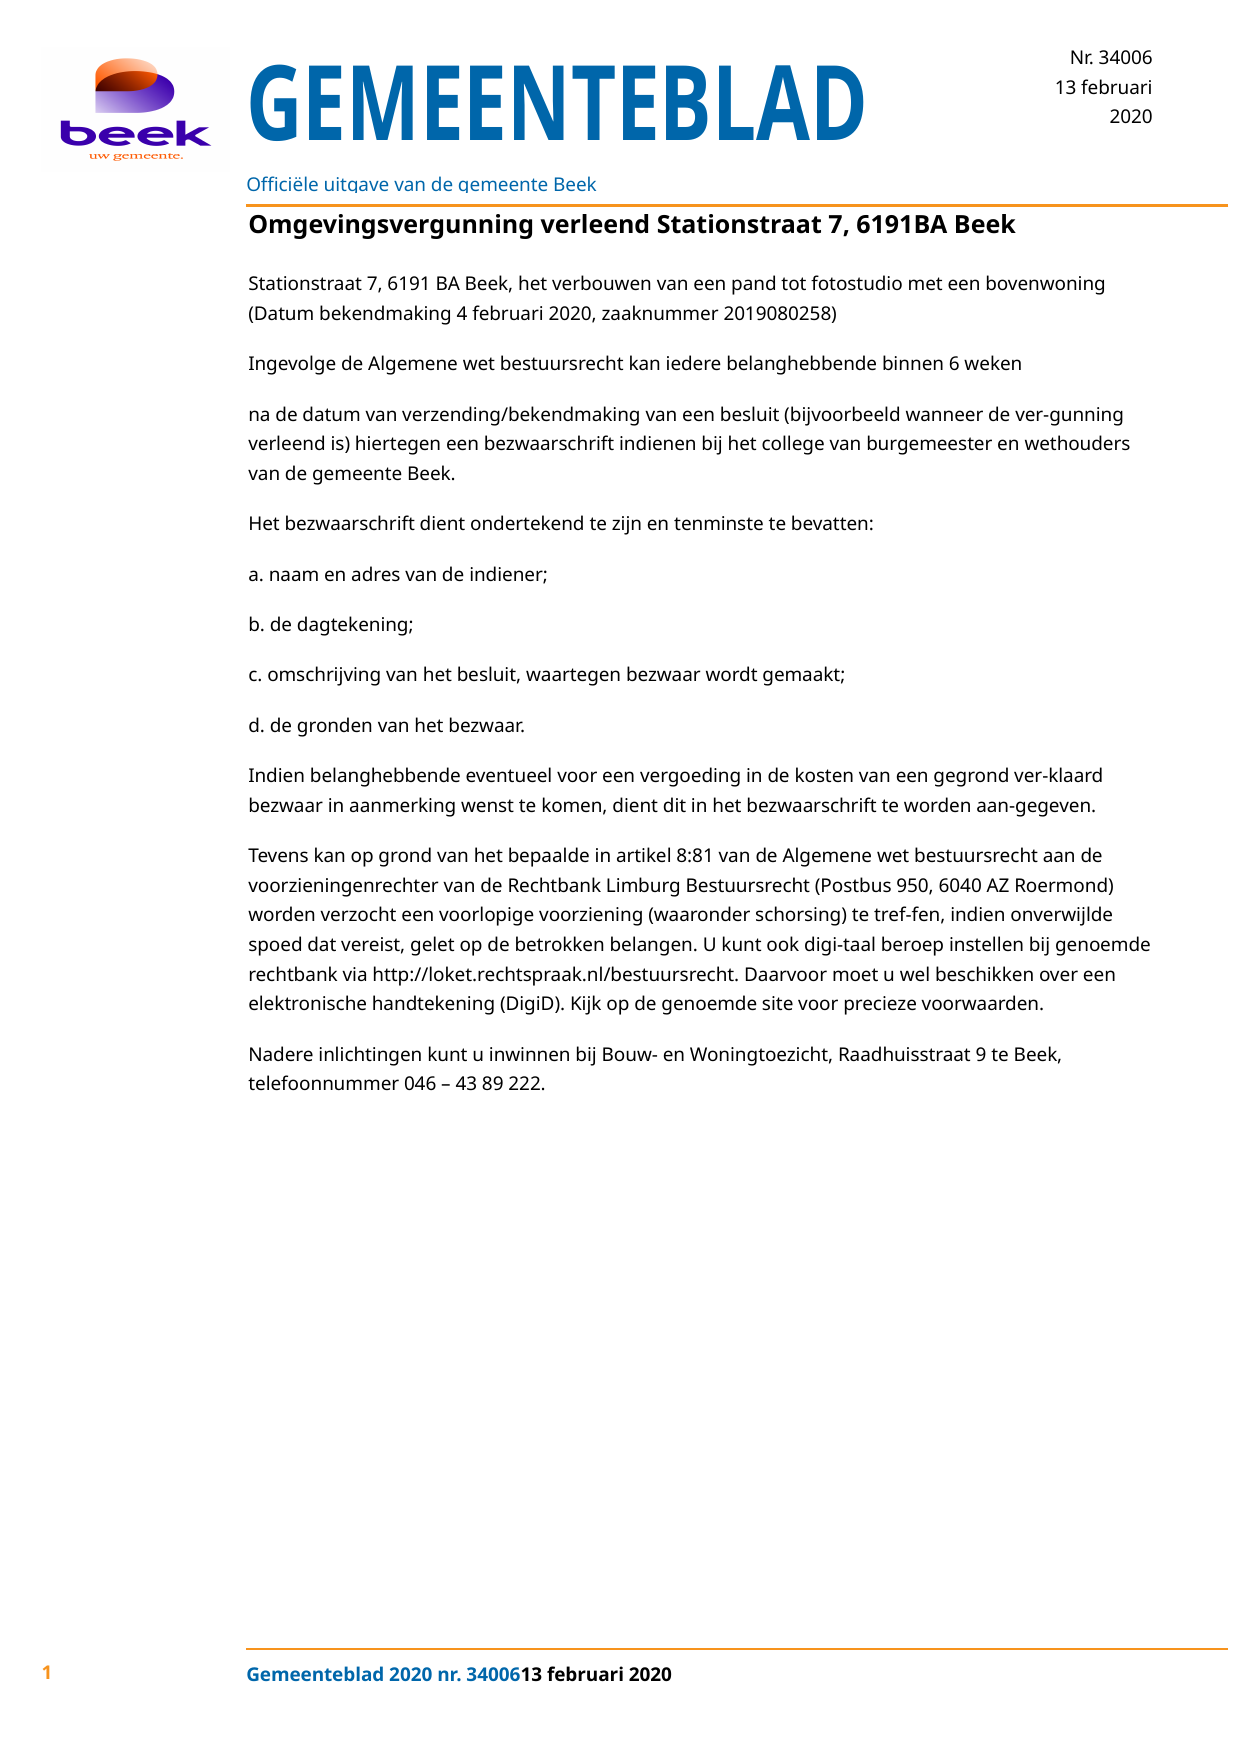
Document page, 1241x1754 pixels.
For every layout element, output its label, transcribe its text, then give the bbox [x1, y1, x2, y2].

text a. naam en adres van de indiener; [248, 561, 1152, 586]
text c. omschrijving van het besluit, waartegen bezwaar wordt gemaakt; [248, 662, 1152, 687]
text Het bezwaarschrift dient ondertekend te zijn en tenminste te bevatten: [248, 510, 1152, 536]
text na de datum van verzending/bekendmaking van een besluit (bijvoorbeeld wanneer de ver-gunning verleend is) hiertegen een bezwaarschrift indienen bij het college van burgemeester en wethouders van de gemeente Beek. [248, 401, 1152, 486]
text d. de gronden van het bezwaar. [248, 712, 1152, 738]
text Nadere inlichtingen kunt u inwinnen bij Bouw- en Woningtoezicht, Raadhuisstraat 9 te Beek, telefoonnummer 046 – 43 89 222. [248, 1041, 1152, 1096]
text b. de dagtekening; [248, 611, 1152, 637]
text Ingevolge de Algemene wet bestuursrecht kan iedere belanghebbende binnen 6 weken [248, 350, 1152, 376]
text Tevens kan op grond van het bepaalde in artikel 8:81 van de Algemene wet bestuursrecht aan de voorzieningenrechter van de Rechtbank Limburg Bestuursrecht (Postbus 950, 6040 AZ Roermond) worden verzocht een voorlopige voorziening (waaronder schorsing) te tref-fen, indien onverwijlde spoed dat vereist, gelet op de betrokken belangen. U kunt ook digi-taal beroep instellen bij genoemde rechtbank via http://loket.rechtspraak.nl/bestuursrecht. Daarvoor moet u wel beschikken over een elektronische handtekening (DigiD). Kijk op de genoemde site voor precieze voorwaarden. [248, 842, 1152, 1016]
text Indien belanghebbende eventueel voor een vergoeding in de kosten van een gegrond ver-klaard bezwaar in aanmerking wenst te komen, dient dit in het bezwaarschrift te worden aan-gegeven. [248, 762, 1152, 818]
picture [41, 47, 231, 172]
text Stationstraat 7, 6191 BA Beek, het verbouwen van een pand tot fotostudio met een bovenwoning (Datum bekendmaking 4 februari 2020, zaaknummer 2019080258) [248, 270, 1152, 326]
text Omgevingsvergunning verleend Stationstraat 7, 6191BA Beek [248, 207, 1152, 241]
